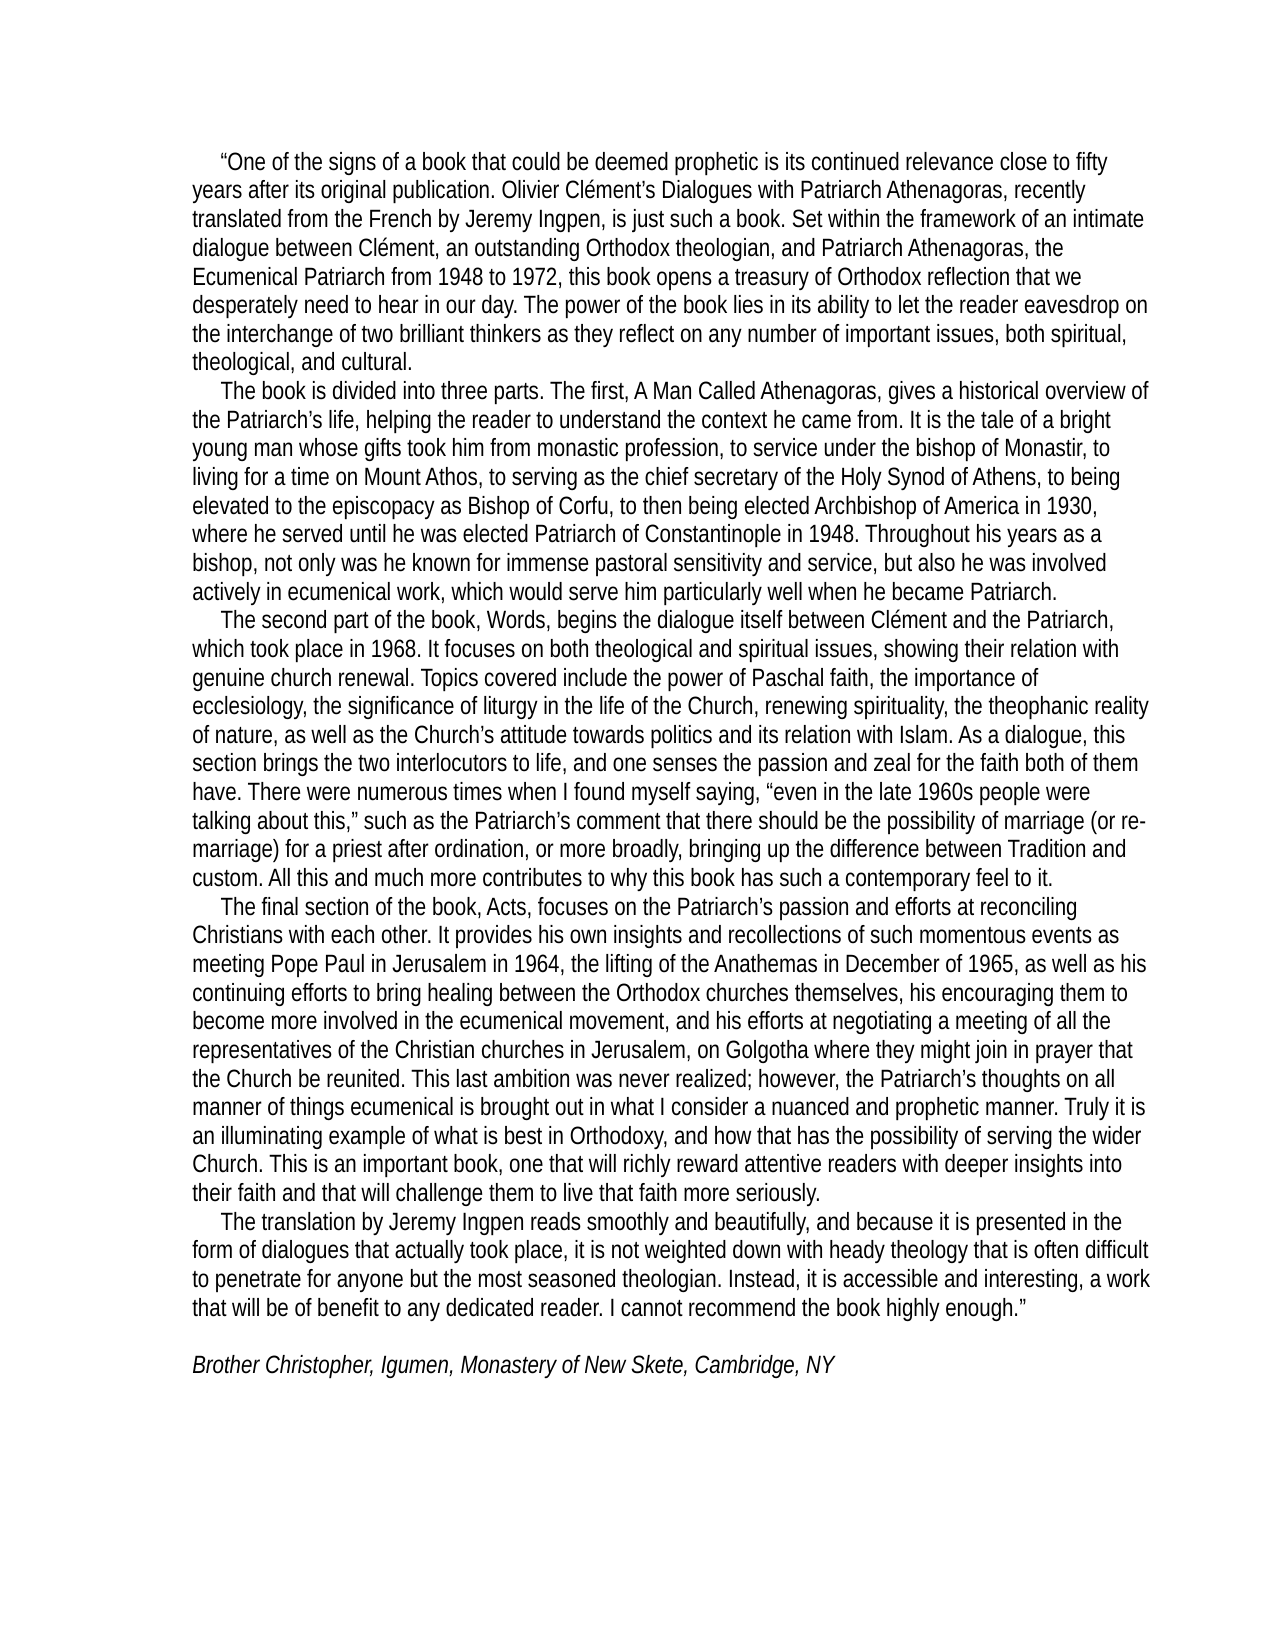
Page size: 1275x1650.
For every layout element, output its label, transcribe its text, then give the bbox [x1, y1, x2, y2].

text The second part of the book, Words, begins the dialogue itself between Clément and the Patriarch, which took place in 1968. It focuses on both theological and spiritual issues, showing their relation with genuine church renewal. Topics covered include the power of Paschal faith, the importance of ecclesiology, the significance of liturgy in the life of the Church, renewing spirituality, the theophanic reality of nature, as well as the Church’s attitude towards politics and its relation with Islam. As a dialogue, this section brings the two interlocutors to life, and one senses the passion and zeal for the faith both of them have. There were numerous times when I found myself saying, “even in the late 1960s people were talking about this,” such as the Patriarch’s comment that there should be the possibility of marriage (or re-marriage) for a priest after ordination, or more broadly, bringing up the difference between Tradition and custom. All this and much more contributes to why this book has such a contemporary feel to it. [192, 605, 1157, 892]
text “One of the signs of a book that could be deemed prophetic is its continued relevance close to fifty years after its original publication. Olivier Clément’s Dialogues with Patriarch Athenagoras, recently translated from the French by Jeremy Ingpen, is just such a book. Set within the framework of an intimate dialogue between Clément, an outstanding Orthodox theologian, and Patriarch Athenagoras, the Ecumenical Patriarch from 1948 to 1972, this book opens a treasury of Orthodox reflection that we desperately need to hear in our day. The power of the book lies in its ability to let the reader eavesdrop on the interchange of two brilliant thinkers as they reflect on any number of important issues, both spiritual, theological, and cultural. [192, 147, 1157, 376]
text The final section of the book, Acts, focuses on the Patriarch’s passion and efforts at reconciling Christians with each other. It provides his own insights and recollections of such momentous events as meeting Pope Paul in Jerusalem in 1964, the lifting of the Anathemas in December of 1965, as well as his continuing efforts to bring healing between the Orthodox churches themselves, his encouraging them to become more involved in the ecumenical movement, and his efforts at negotiating a meeting of all the representatives of the Christian churches in Jerusalem, on Golgotha where they might join in prayer that the Church be reunited. This last ambition was never realized; however, the Patriarch’s thoughts on all manner of things ecumenical is brought out in what I consider a nuanced and prophetic manner. Truly it is an illuminating example of what is best in Orthodoxy, and how that has the possibility of serving the wider Church. This is an important book, one that will richly reward attentive readers with deeper insights into their faith and that will challenge them to live that faith more seriously. [192, 892, 1157, 1207]
text The translation by Jeremy Ingpen reads smoothly and beautifully, and because it is presented in the form of dialogues that actually took place, it is not weighted down with heady theology that is often difficult to penetrate for anyone but the most seasoned theologian. Instead, it is accessible and interesting, a work that will be of benefit to any dedicated reader. I cannot recommend the book highly enough.” [192, 1207, 1157, 1321]
text The book is divided into three parts. The first, A Man Called Athenagoras, gives a historical overview of the Patriarch’s life, helping the reader to understand the context he came from. It is the tale of a bright young man whose gifts took him from monastic profession, to service under the bishop of Monastir, to living for a time on Mount Athos, to serving as the chief secretary of the Holy Synod of Athens, to being elevated to the episcopacy as Bishop of Corfu, to then being elected Archbishop of America in 1930, where he served until he was elected Patriarch of Constantinople in 1948. Throughout his years as a bishop, not only was he known for immense pastoral sensitivity and service, but also he was involved actively in ecumenical work, which would serve him particularly well when he became Patriarch. [192, 376, 1157, 605]
text Brother Christopher, Igumen, Monastery of New Skete, Cambridge, NY [192, 1350, 1157, 1379]
